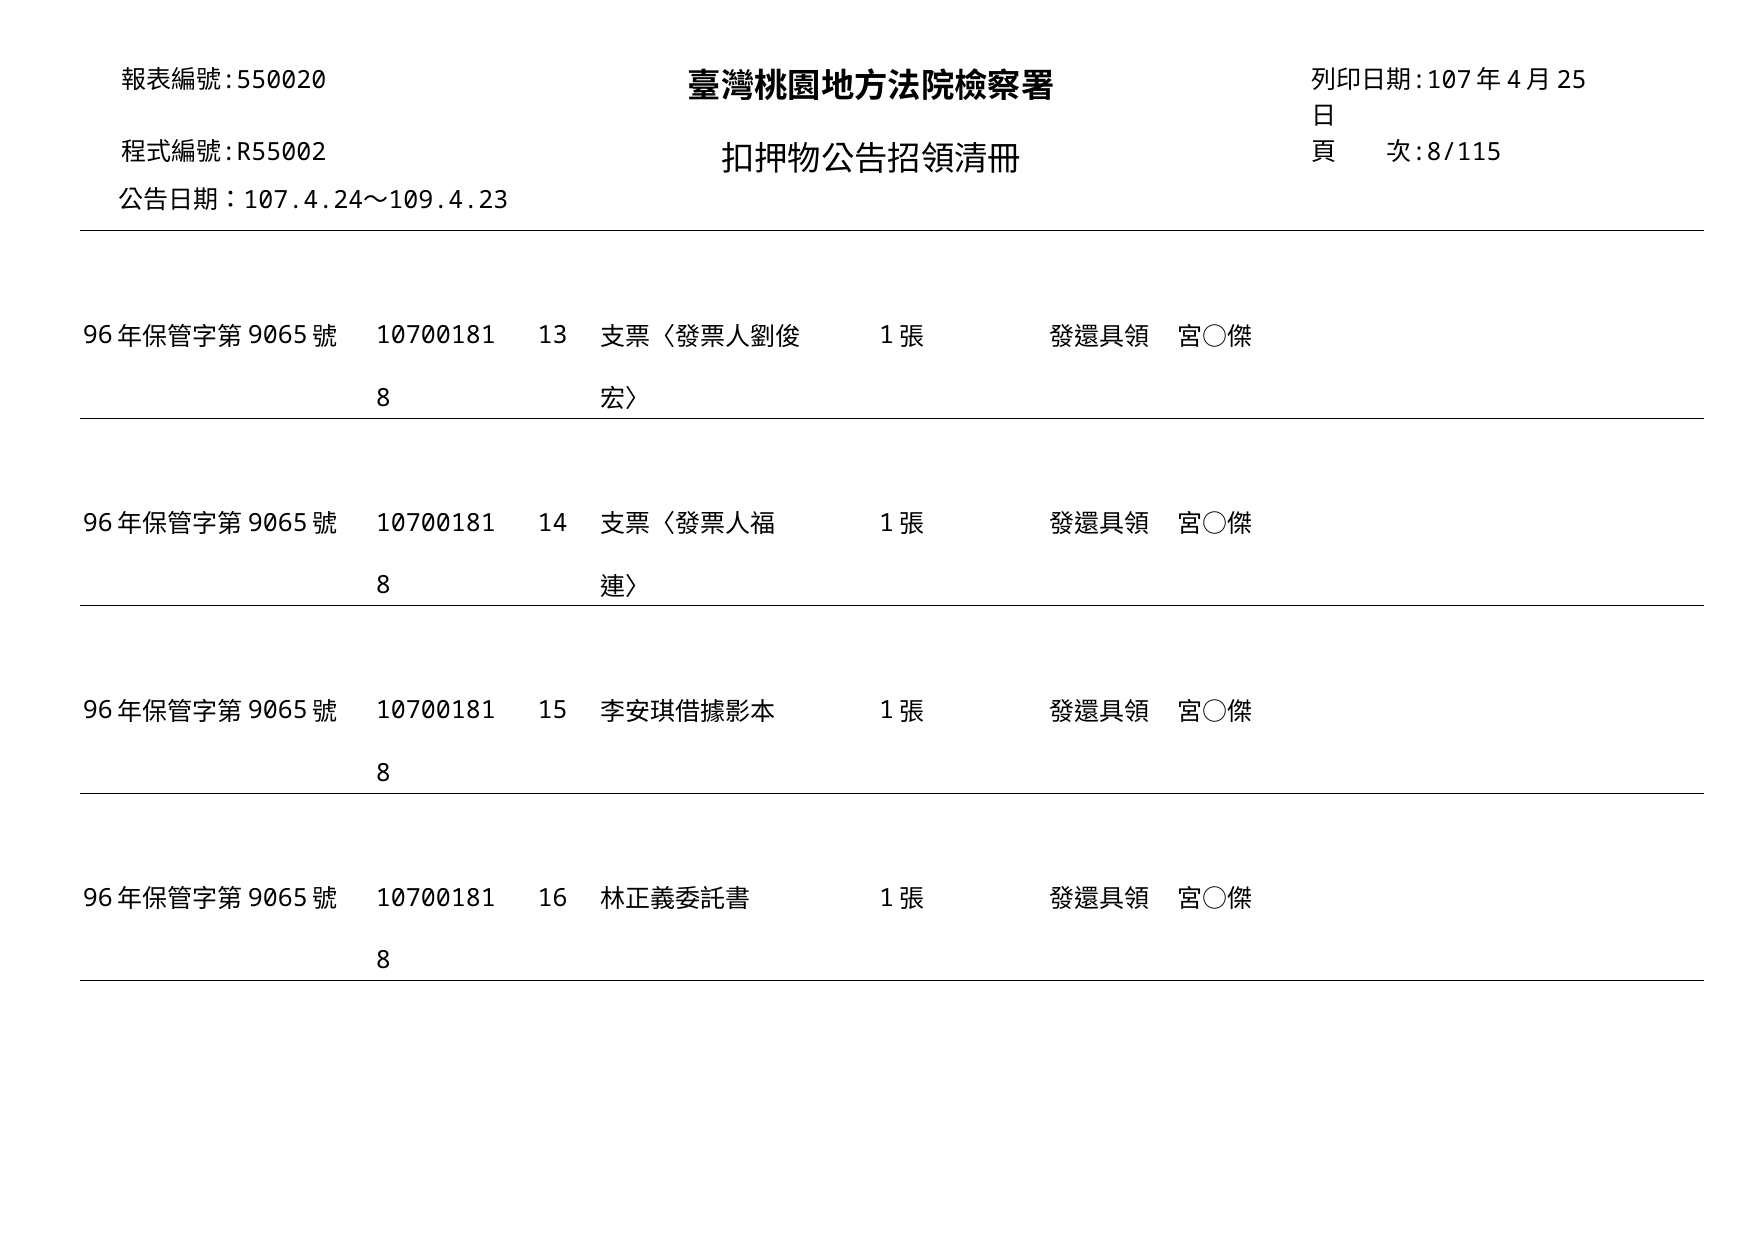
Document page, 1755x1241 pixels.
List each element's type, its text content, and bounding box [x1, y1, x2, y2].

table_cell 16 [507, 794, 597, 980]
table_cell 14 [507, 419, 597, 605]
table_cell 96年保管字第9065號 [80, 794, 373, 980]
table_cell 13 [507, 231, 597, 417]
table_cell [1317, 419, 1575, 605]
table_cell 李安琪借據影本 [597, 606, 807, 792]
table_cell 宮○傑 [1175, 231, 1317, 417]
table_cell 107001818 [373, 794, 507, 980]
table_cell [1575, 419, 1704, 605]
table_cell 1張 [808, 419, 927, 605]
table_cell 96年保管字第9065號 [80, 419, 373, 605]
table_cell 107001818 [373, 231, 507, 417]
table_cell [1575, 606, 1704, 792]
table_cell 林正義委託書 [597, 794, 807, 980]
table_cell 107001818 [373, 606, 507, 792]
table_cell 96年保管字第9065號 [80, 231, 373, 417]
table_cell [1575, 794, 1704, 980]
table_cell [1575, 231, 1704, 417]
table_cell 發還具領 [1046, 606, 1175, 792]
table_cell 發還具領 [1046, 419, 1175, 605]
table_cell 1張 [808, 231, 927, 417]
table_cell 宮○傑 [1175, 606, 1317, 792]
table_cell [1317, 794, 1575, 980]
table_cell [927, 606, 1046, 792]
table_cell 發還具領 [1046, 794, 1175, 980]
table_cell [927, 231, 1046, 417]
table_cell 15 [507, 606, 597, 792]
table_cell 宮○傑 [1175, 419, 1317, 605]
table_cell 發還具領 [1046, 231, 1175, 417]
table_cell [1317, 606, 1575, 792]
table_cell 107001818 [373, 419, 507, 605]
table_cell [927, 794, 1046, 980]
table_cell 96年保管字第9065號 [80, 606, 373, 792]
table_cell 1張 [808, 606, 927, 792]
table_cell [1317, 231, 1575, 417]
table_cell 宮○傑 [1175, 794, 1317, 980]
table_cell 支票〈發票人劉俊宏〉 [597, 231, 807, 417]
table_cell [927, 419, 1046, 605]
table_cell 支票〈發票人福連〉 [597, 419, 807, 605]
table_cell 1張 [808, 794, 927, 980]
